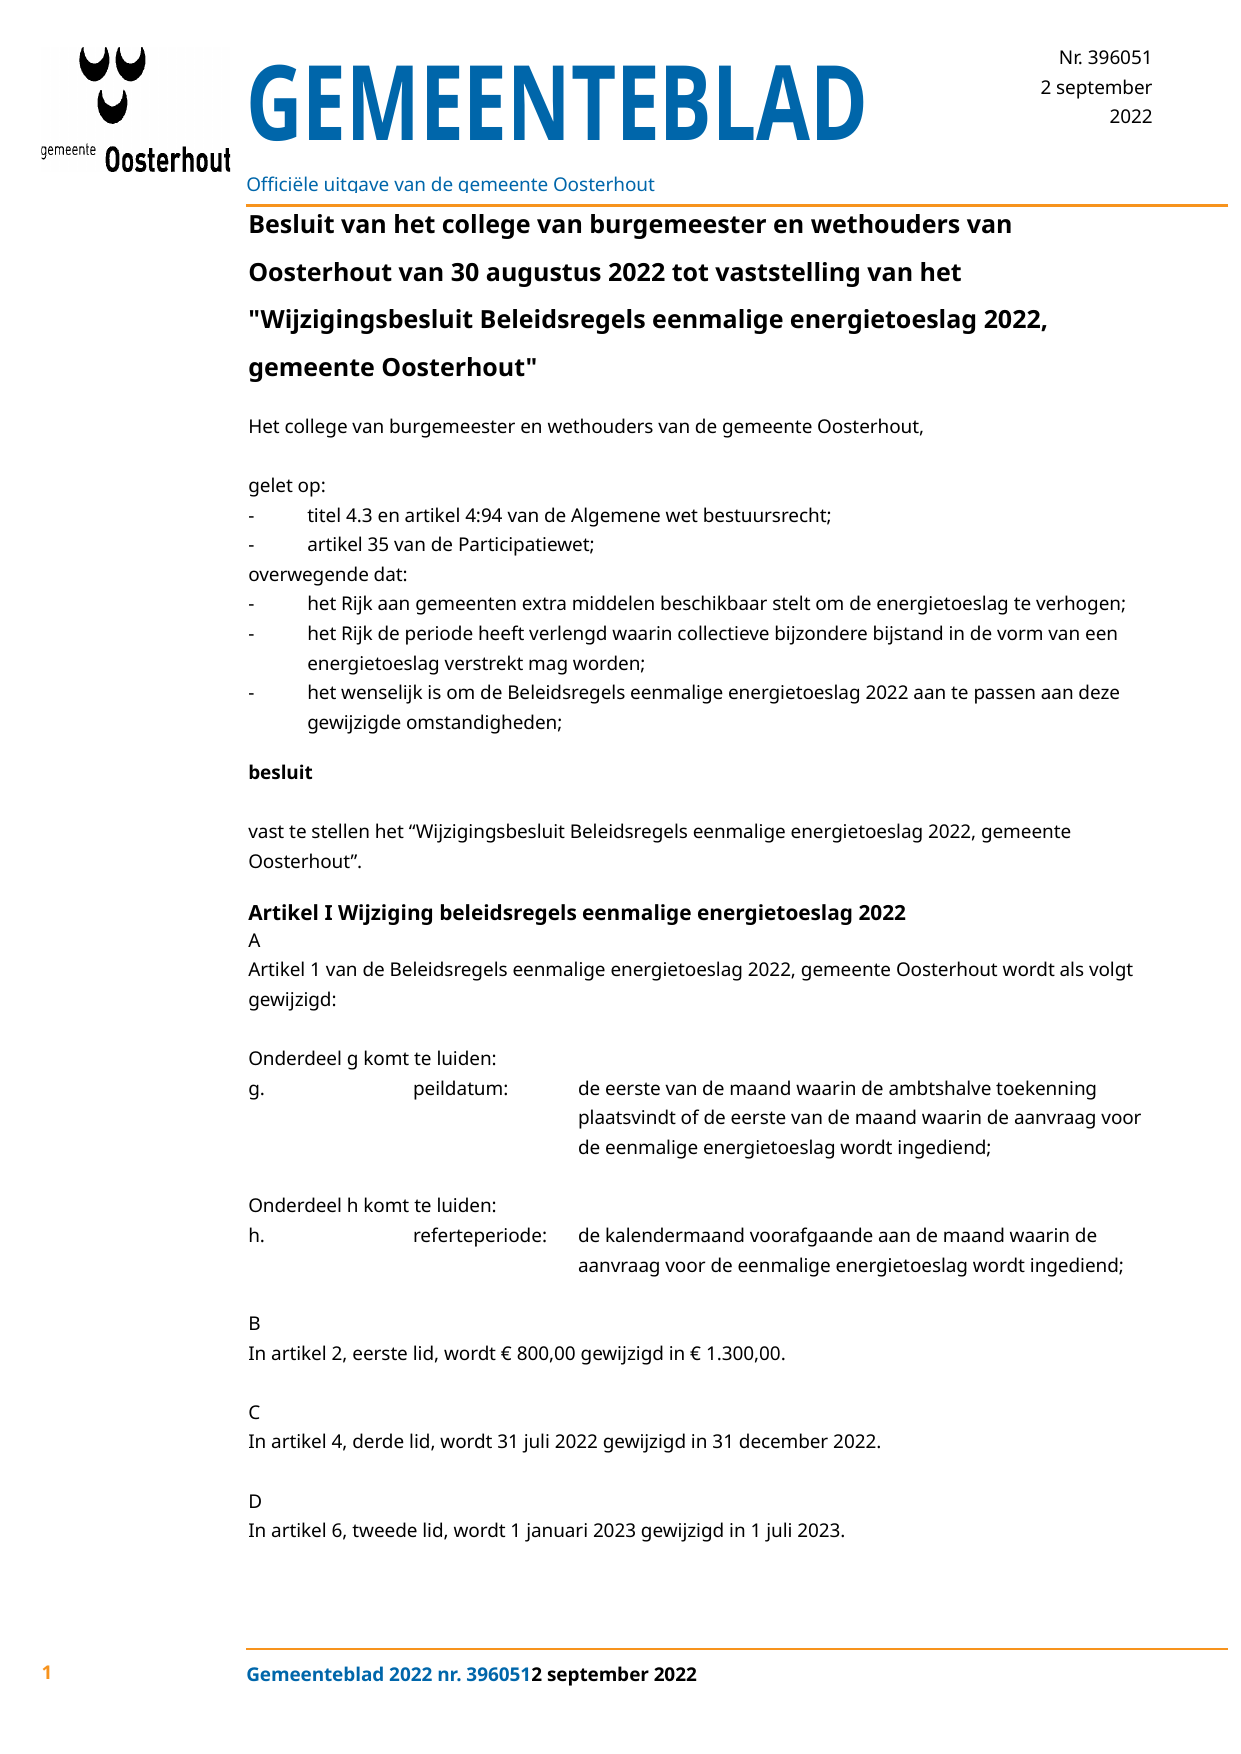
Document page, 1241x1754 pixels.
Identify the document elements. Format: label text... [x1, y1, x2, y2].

text gelet op: [248, 472, 1152, 498]
table_header de kalendermaand voorafgaande aan de maand waarin de aanvraag voor de eenmalige energietoeslag wordt ingediend; [578, 1222, 1152, 1278]
table_header referteperiode: [413, 1222, 578, 1278]
text Artikel 1 van de Beleidsregels eenmalige energietoeslag 2022, gemeente Oosterhout wordt als volgt gewijzigd: [248, 956, 1152, 1012]
text Onderdeel g komt te luiden: [248, 1045, 1152, 1071]
text C [248, 1399, 1152, 1425]
text Het college van burgemeester en wethouders van de gemeente Oosterhout, [248, 413, 1152, 439]
text Onderdeel h komt te luiden: [248, 1193, 1152, 1218]
list het Rijk aan gemeenten extra middelen beschikbaar stelt om de energietoeslag te verhogen; [248, 591, 1152, 616]
text B [248, 1310, 1152, 1336]
text vast te stellen het “Wijzigingsbesluit Beleidsregels eenmalige energietoeslag 2022, gemeente Oosterhout”. [248, 818, 1152, 874]
text Besluit van het college van burgemeester en wethouders van Oosterhout van 30 augustus 2022 tot vaststelling van het "Wijzigingsbesluit Beleidsregels eenmalige energietoeslag 2022, gemeente Oosterhout" [248, 207, 1152, 384]
text overwegende dat: [248, 561, 1152, 587]
table_header h. [248, 1222, 413, 1278]
text In artikel 4, derde lid, wordt 31 juli 2022 gewijzigd in 31 december 2022. [248, 1429, 1152, 1454]
list het Rijk de periode heeft verlengd waarin collectieve bijzondere bijstand in de vorm van een energietoeslag verstrekt mag worden; [248, 620, 1152, 676]
list artikel 35 van de Participatiewet; [248, 531, 1152, 557]
list titel 4.3 en artikel 4:94 van de Algemene wet bestuursrecht; [248, 502, 1152, 528]
text Artikel I Wijziging beleidsregels eenmalige energietoeslag 2022 [248, 898, 1152, 927]
text A [248, 927, 1152, 953]
table_header de eerste van de maand waarin de ambtshalve toekenning plaatsvindt of de eerste van de maand waarin de aanvraag voor de eenmalige energietoeslag wordt ingediend; [578, 1075, 1152, 1160]
table_header g. [248, 1075, 413, 1160]
picture [41, 47, 231, 172]
text D [248, 1488, 1152, 1514]
text besluit [248, 759, 1152, 785]
table_header peildatum: [413, 1075, 578, 1160]
list het wenselijk is om de Beleidsregels eenmalige energietoeslag 2022 aan te passen aan deze gewijzigde omstandigheden; [248, 679, 1152, 735]
text In artikel 2, eerste lid, wordt € 800,00 gewijzigd in € 1.300,00. [248, 1340, 1152, 1366]
text In artikel 6, tweede lid, wordt 1 januari 2023 gewijzigd in 1 juli 2023. [248, 1517, 1152, 1543]
